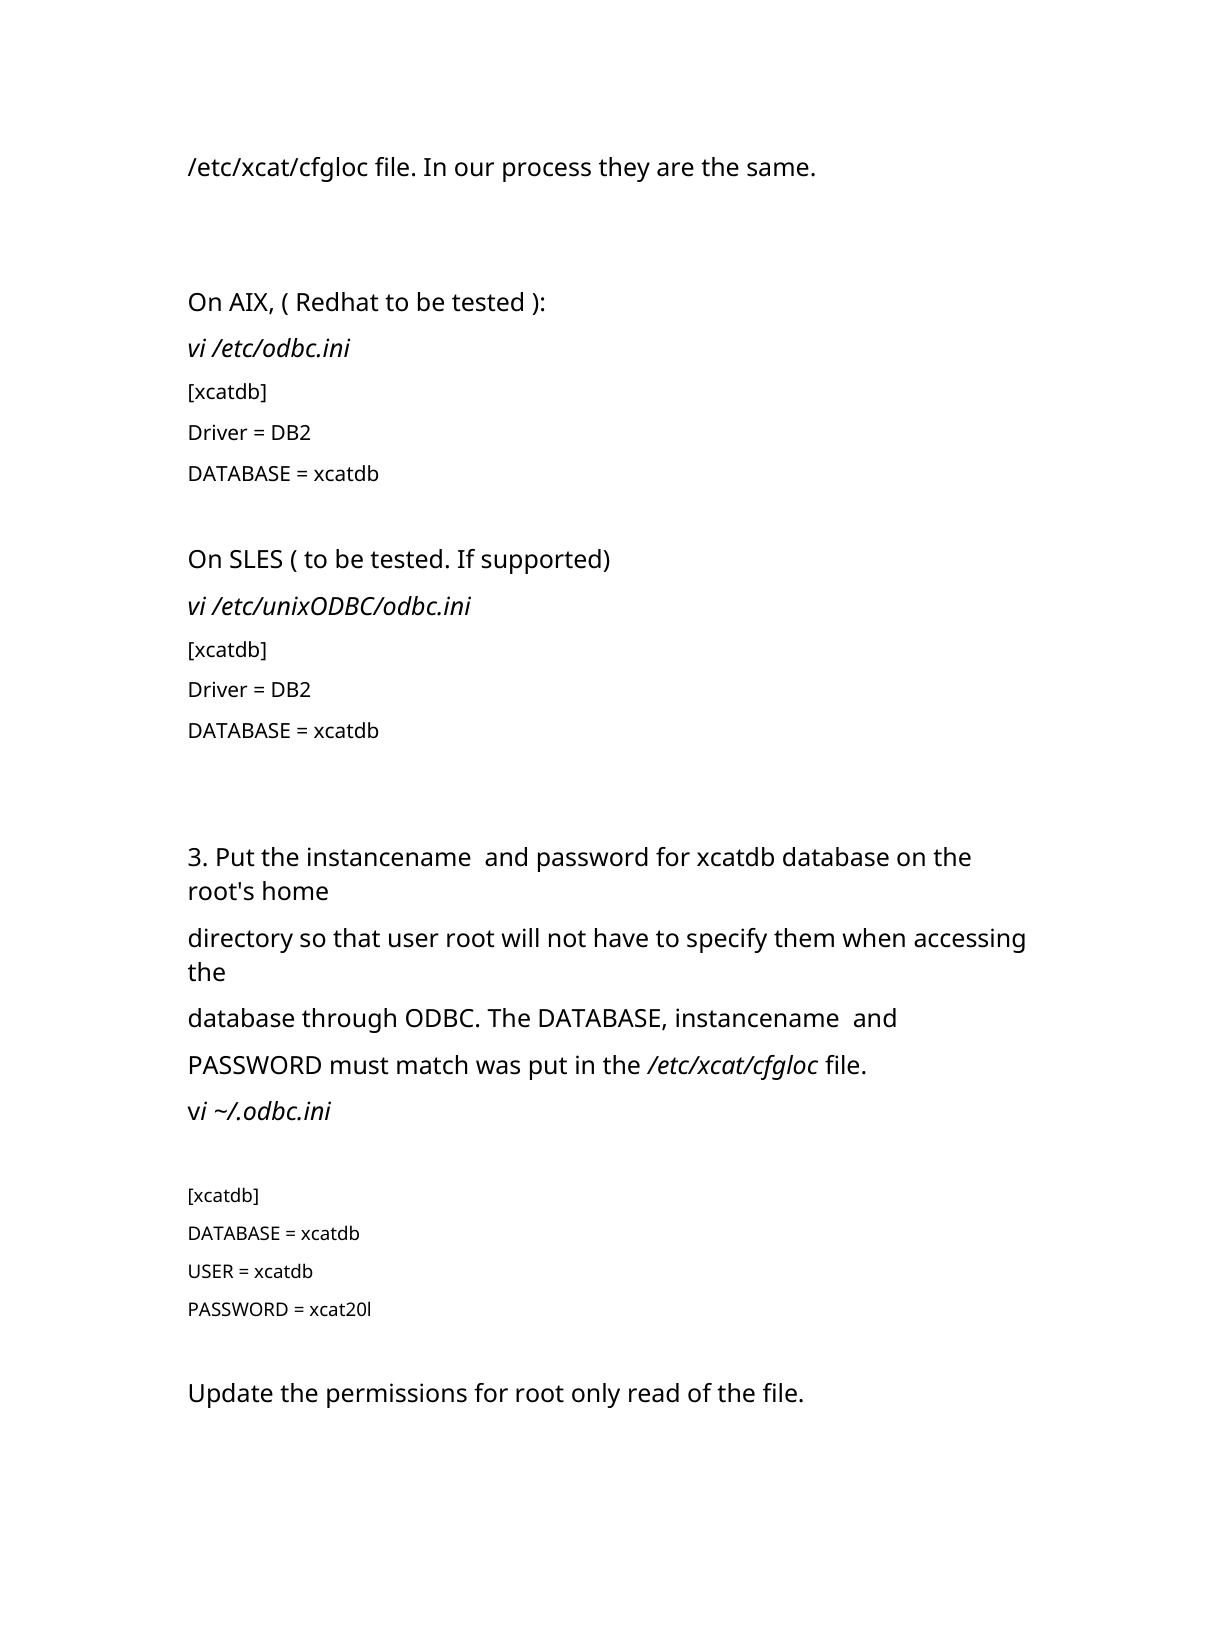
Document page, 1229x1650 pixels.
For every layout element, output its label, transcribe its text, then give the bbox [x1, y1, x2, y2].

text Driver = DB2 [187, 418, 1041, 447]
text database through ODBC. The DATABASE, instancename and [187, 1001, 1041, 1035]
text On SLES ( to be tested. If supported) [187, 542, 1041, 576]
text [xcatdb] [187, 635, 1041, 663]
text On AIX, ( Redhat to be tested ): [187, 284, 1041, 318]
text DATABASE = xcatdb [187, 717, 1041, 745]
text USER = xcatdb [187, 1258, 1041, 1283]
text PASSWORD must match was put in the /etc/xcat/cfgloc file. [187, 1047, 1041, 1082]
text Driver = DB2 [187, 676, 1041, 704]
text vi ~/.odbc.ini [187, 1094, 1041, 1128]
text [xcatdb] [187, 1182, 1041, 1207]
text vi /etc/unixODBC/odbc.ini [187, 588, 1041, 622]
text DATABASE = xcatdb [187, 1220, 1041, 1245]
text PASSWORD = xcat20l [187, 1296, 1041, 1321]
text Update the permissions for root only read of the file. [187, 1375, 1041, 1409]
text directory so that user root will not have to specify them when accessing the [187, 920, 1041, 988]
text /etc/xcat/cfgloc file. In our process they are the same. [187, 150, 1041, 184]
text 3. Put the instancename and password for xcatdb database on the root's home [187, 840, 1041, 908]
text vi /etc/odbc.ini [187, 331, 1041, 365]
text DATABASE = xcatdb [187, 459, 1041, 488]
text [xcatdb] [187, 377, 1041, 406]
